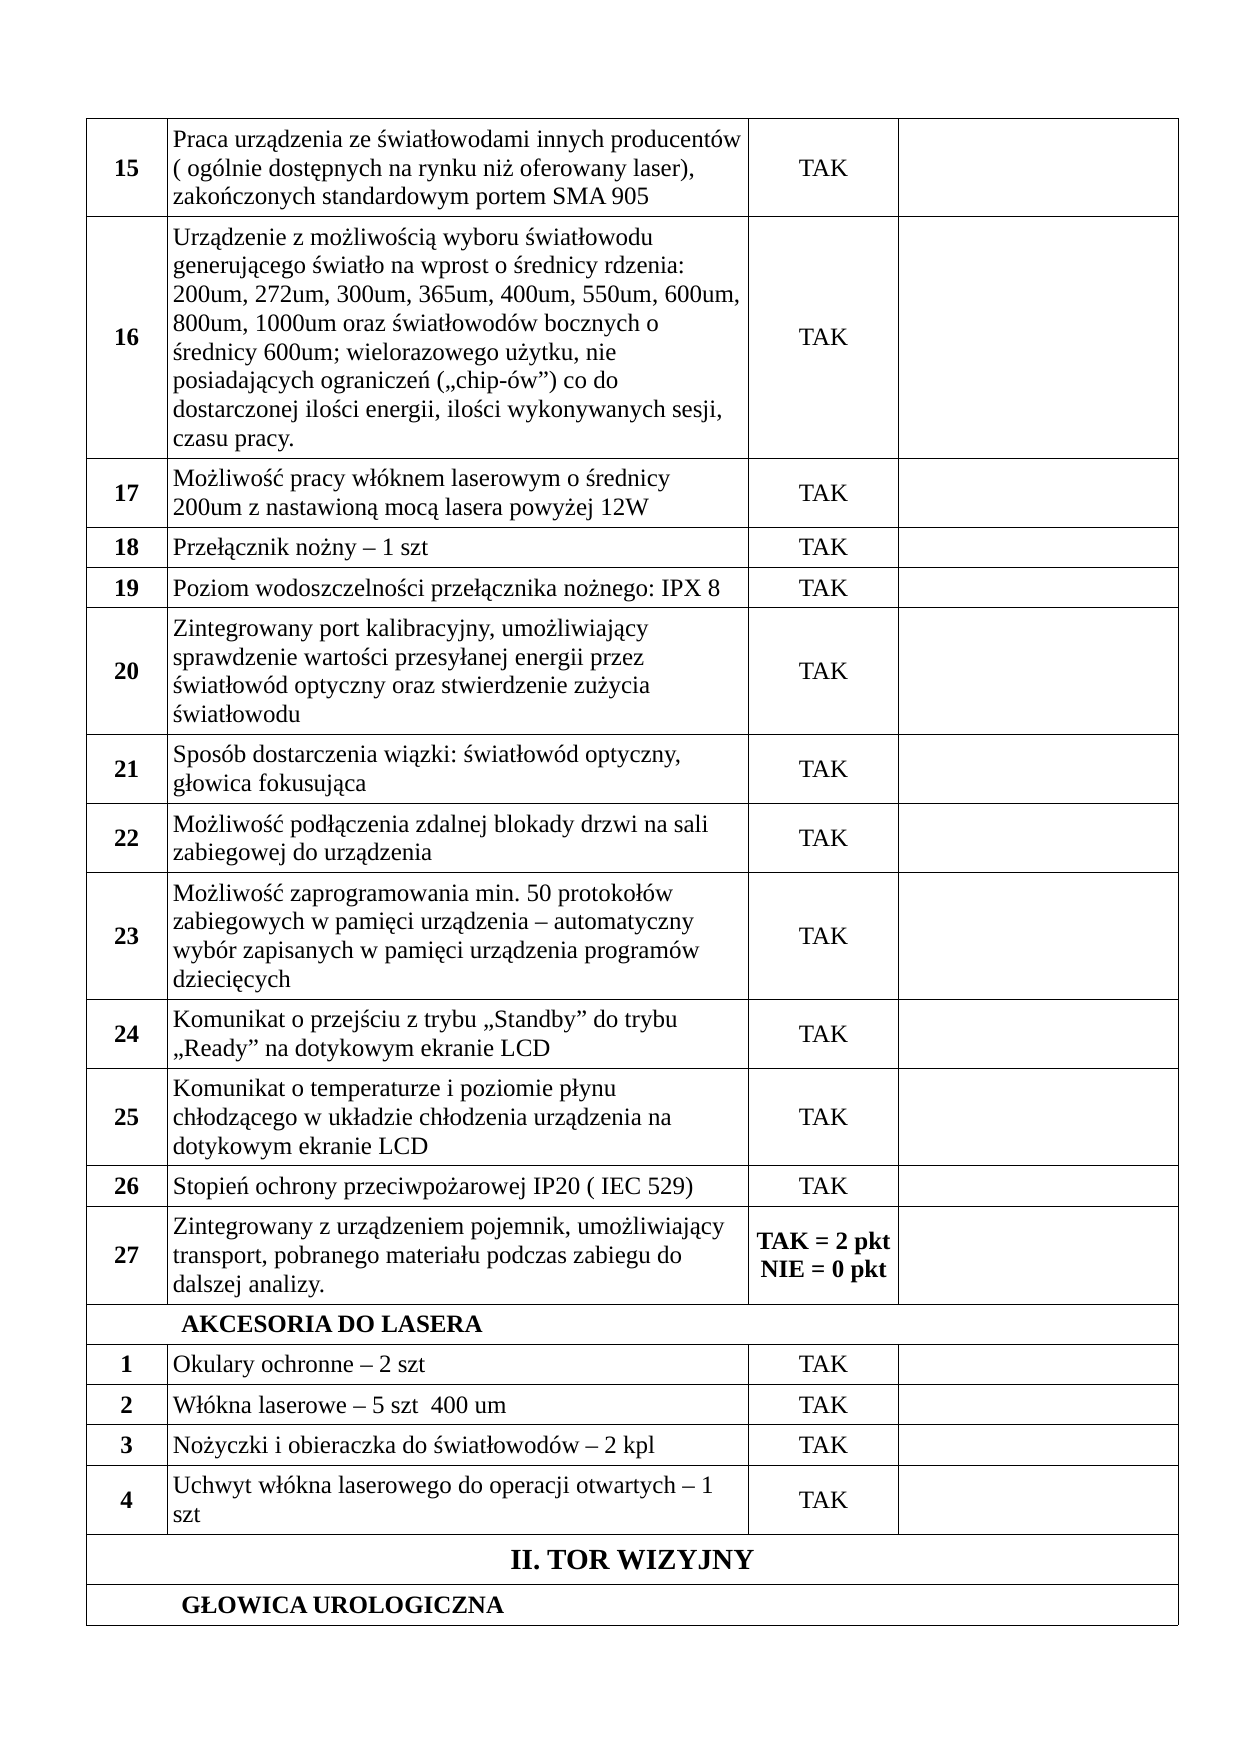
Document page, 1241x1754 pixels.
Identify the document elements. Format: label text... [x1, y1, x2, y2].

table_cell 23 [87, 873, 167, 998]
table_cell [899, 459, 1178, 527]
table_cell TAK [749, 119, 898, 216]
table_cell TAK [749, 459, 898, 527]
table_cell [899, 873, 1178, 998]
table_cell TAK [749, 1069, 898, 1165]
table_cell Zintegrowany port kalibracyjny, umożliwiający sprawdzenie wartości przesyłanej energii przez światłowód optyczny oraz stwierdzenie zużycia światłowodu [168, 608, 748, 734]
table_cell 17 [87, 459, 167, 527]
table_cell 26 [87, 1166, 167, 1206]
table_cell TAK [749, 1425, 898, 1465]
table_cell [899, 1000, 1178, 1067]
table_cell [899, 1425, 1178, 1465]
table_cell 21 [87, 735, 167, 803]
table_cell TAK [749, 608, 898, 734]
table_cell 4 [87, 1466, 167, 1534]
table_cell 2 [87, 1385, 167, 1424]
table_cell TAK [749, 217, 898, 457]
table_cell Uchwyt włókna laserowego do operacji otwartych – 1 szt [168, 1466, 748, 1534]
table_cell [899, 608, 1178, 734]
table_cell TAK [749, 804, 898, 872]
table_cell Możliwość pracy włóknem laserowym o średnicy 200um z nastawioną mocą lasera powyżej 12W [168, 459, 748, 527]
table_cell 19 [87, 568, 167, 607]
table_cell Stopień ochrony przeciwpożarowej IP20 ( IEC 529) [168, 1166, 748, 1206]
table_cell [899, 1466, 1178, 1534]
table_cell 3 [87, 1425, 167, 1465]
table_cell [899, 1069, 1178, 1165]
table_cell TAK [749, 1385, 898, 1424]
table_cell [899, 804, 1178, 872]
table_cell 25 [87, 1069, 167, 1165]
table_cell 15 [87, 119, 167, 216]
table_cell GŁOWICA UROLOGICZNA [87, 1585, 1178, 1625]
table_cell 18 [87, 528, 167, 567]
table_cell 27 [87, 1207, 167, 1303]
table_cell TAK [749, 873, 898, 998]
table_cell TAK [749, 1166, 898, 1206]
table_cell TAK [749, 1466, 898, 1534]
table_cell Możliwość podłączenia zdalnej blokady drzwi na sali zabiegowej do urządzenia [168, 804, 748, 872]
table_cell TAK [749, 1000, 898, 1067]
table_cell Możliwość zaprogramowania min. 50 protokołów zabiegowych w pamięci urządzenia – automatyczny wybór zapisanych w pamięci urządzenia programów dziecięcych [168, 873, 748, 998]
table_cell Okulary ochronne – 2 szt [168, 1345, 748, 1384]
table_cell TAK = 2 pkt NIE = 0 pkt [749, 1207, 898, 1303]
table_cell Włókna laserowe – 5 szt 400 um [168, 1385, 748, 1424]
table_cell [899, 1207, 1178, 1303]
table_cell AKCESORIA DO LASERA [87, 1305, 1178, 1344]
table_cell Urządzenie z możliwością wyboru światłowodu generującego światło na wprost o średnicy rdzenia: 200um, 272um, 300um, 365um, 400um, 550um, 600um, 800um, 1000um oraz światłowodów bocznych o średnicy 600um; wielorazowego użytku, nie posiadających ograniczeń („chip-ów”) co do dostarczonej ilości energii, ilości wykonywanych sesji, czasu pracy. [168, 217, 748, 457]
table_cell Praca urządzenia ze światłowodami innych producentów ( ogólnie dostępnych na rynku niż oferowany laser), zakończonych standardowym portem SMA 905 [168, 119, 748, 216]
table_cell 22 [87, 804, 167, 872]
table_cell [899, 1166, 1178, 1206]
table_cell Poziom wodoszczelności przełącznika nożnego: IPX 8 [168, 568, 748, 607]
table_cell 20 [87, 608, 167, 734]
table_cell 1 [87, 1345, 167, 1384]
table_cell TAK [749, 568, 898, 607]
table_cell [899, 119, 1178, 216]
table_cell Zintegrowany z urządzeniem pojemnik, umożliwiający transport, pobranego materiału podczas zabiegu do dalszej analizy. [168, 1207, 748, 1303]
table_cell [899, 735, 1178, 803]
table_cell [899, 1345, 1178, 1384]
table_cell II. TOR WIZYJNY [87, 1535, 1178, 1584]
table_cell TAK [749, 528, 898, 567]
table_cell 16 [87, 217, 167, 457]
table_cell Przełącznik nożny – 1 szt [168, 528, 748, 567]
table_cell Sposób dostarczenia wiązki: światłowód optyczny, głowica fokusująca [168, 735, 748, 803]
table_cell [899, 568, 1178, 607]
table_cell Nożyczki i obieraczka do światłowodów – 2 kpl [168, 1425, 748, 1465]
table_cell Komunikat o temperaturze i poziomie płynu chłodzącego w układzie chłodzenia urządzenia na dotykowym ekranie LCD [168, 1069, 748, 1165]
table_cell 24 [87, 1000, 167, 1067]
table_cell [899, 1385, 1178, 1424]
table_cell Komunikat o przejściu z trybu „Standby” do trybu „Ready” na dotykowym ekranie LCD [168, 1000, 748, 1067]
table_cell TAK [749, 1345, 898, 1384]
table_cell TAK [749, 735, 898, 803]
table_cell [899, 528, 1178, 567]
table_cell [899, 217, 1178, 457]
